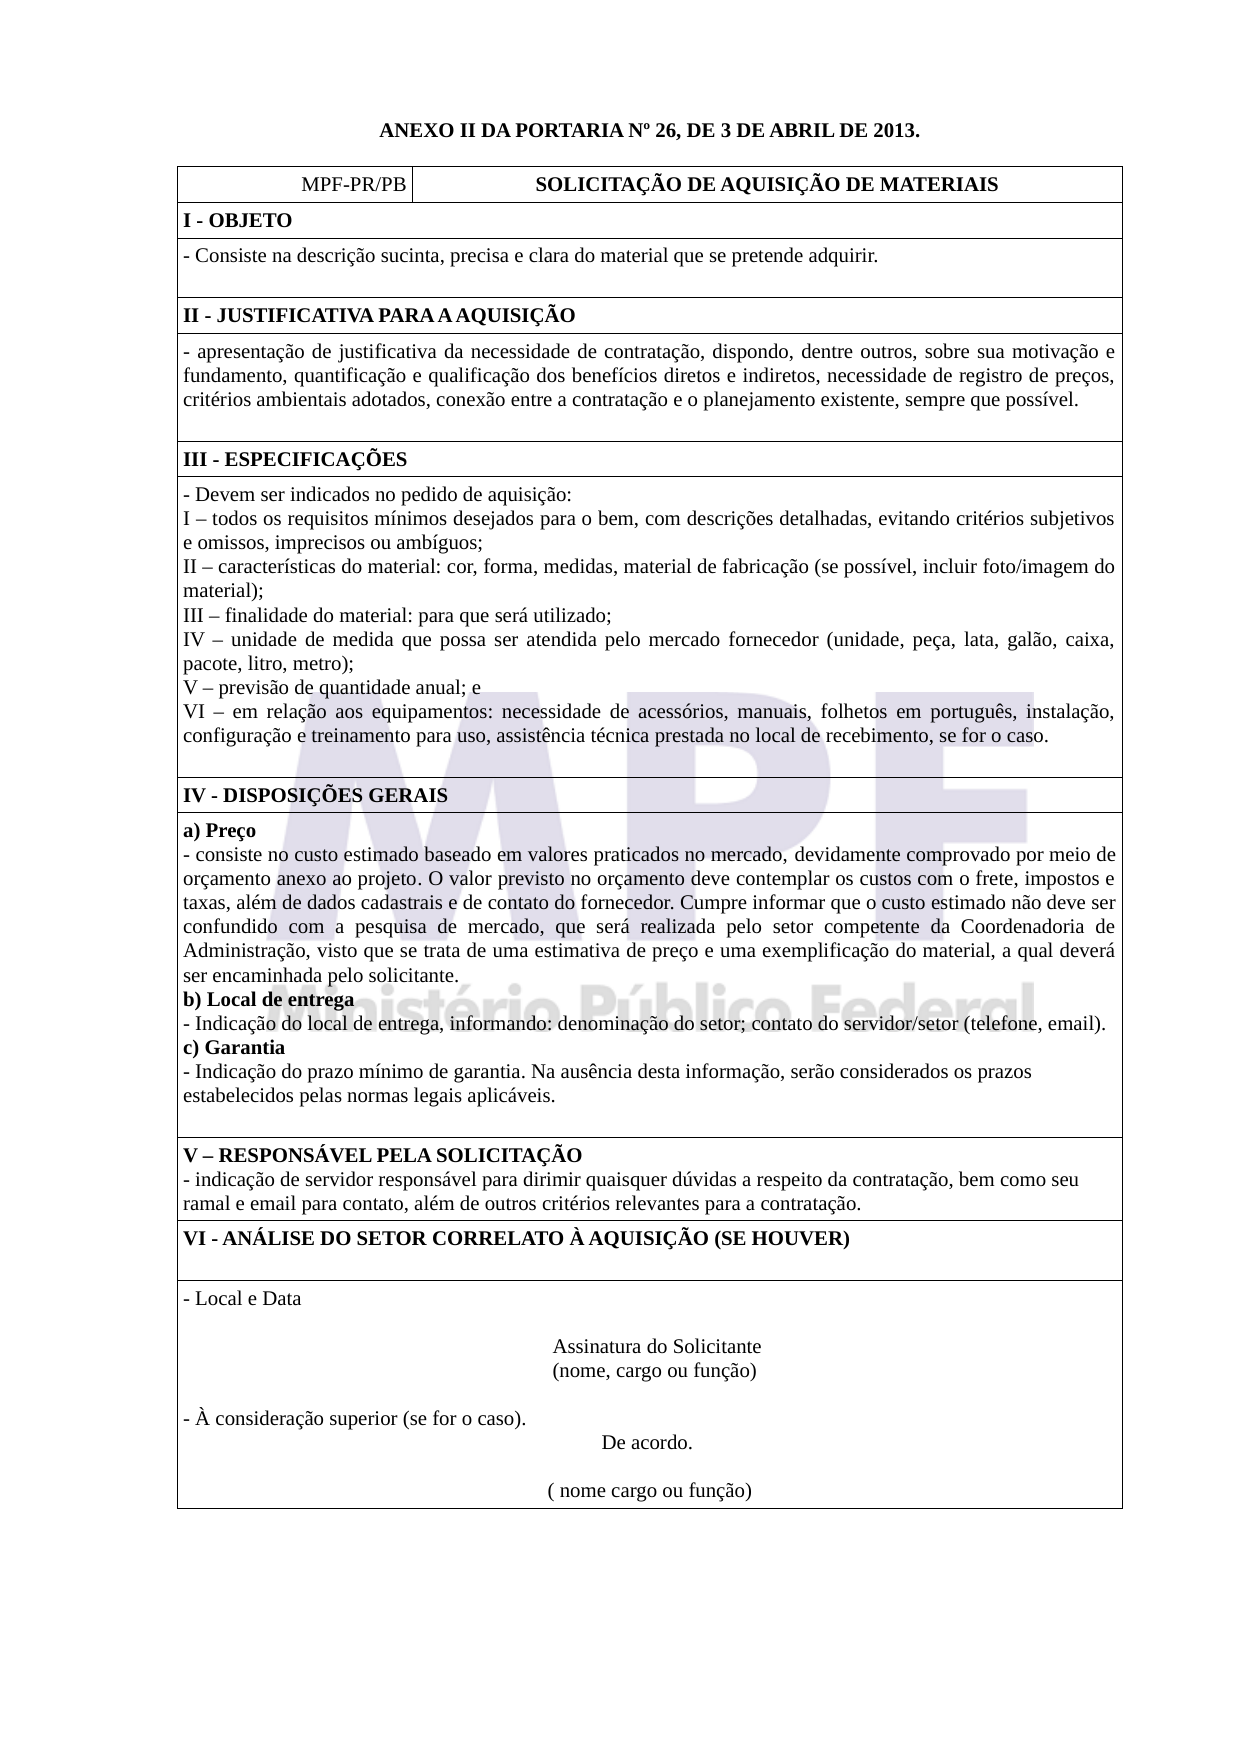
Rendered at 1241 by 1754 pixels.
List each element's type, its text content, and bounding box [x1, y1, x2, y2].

table_header MPF-PR/PB [178, 167, 412, 202]
table_cell V – RESPONSÁVEL PELA SOLICITAÇÃO - indicação de servidor responsável para dirimir quaisquer dúvidas a respeito da contratação, bem como seu ramal e email para contato, além de outros critérios relevantes para a contratação. [178, 1138, 1122, 1220]
text ANEXO II DA PORTARIA Nº 26, DE 3 DE ABRIL DE 2013. [177, 118, 1122, 142]
table_cell III - ESPECIFICAÇÕES [178, 442, 1122, 476]
table_cell - apresentação de justificativa da necessidade de contratação, dispondo, dentre outros, sobre sua motivação e fundamento, quantificação e qualificação dos benefícios diretos e indiretos, necessidade de registro de preços, critérios ambientais adotados, conexão entre a contratação e o planejamento existente, sempre que possível. [178, 334, 1122, 441]
table_cell II - JUSTIFICATIVA PARA A AQUISIÇÃO [178, 298, 1122, 333]
table_cell VI - ANÁLISE DO SETOR CORRELATO À AQUISIÇÃO (SE HOUVER) [178, 1221, 1122, 1280]
table_header I - OBJETO [178, 203, 1122, 238]
table_cell a) Preço - consiste no custo estimado baseado em valores praticados no mercado, devidamente comprovado por meio de orçamento anexo ao projeto. O valor previsto no orçamento deve contemplar os custos com o frete, impostos e taxas, além de dados cadastrais e de contato do fornecedor. Cumpre informar que o custo estimado não deve ser confundido com a pesquisa de mercado, que será realizada pelo setor competente da Coordenadoria de Administração, visto que se trata de uma estimativa de preço e uma exemplificação do material, a qual deverá ser encaminhada pelo solicitante. b) Local de entrega - Indicação do local de entrega, informando: denominação do setor; contato do servidor/setor (telefone, email). c) Garantia - Indicação do prazo mínimo de garantia. Na ausência desta informação, serão considerados os prazos estabelecidos pelas normas legais aplicáveis. [178, 813, 1122, 1137]
table_cell - Local e Data Assinatura do Solicitante (nome, cargo ou função) - À consideração superior (se for o caso). De acordo. ( nome cargo ou função) [178, 1281, 1122, 1508]
table_cell - Consiste na descrição sucinta, precisa e clara do material que se pretende adquirir. [178, 239, 1122, 297]
table_cell - Devem ser indicados no pedido de aquisição: I – todos os requisitos mínimos desejados para o bem, com descrições detalhadas, evitando critérios subjetivos e omissos, imprecisos ou ambíguos; II – características do material: cor, forma, medidas, material de fabricação (se possível, incluir foto/imagem do material); III – finalidade do material: para que será utilizado; IV – unidade de medida que possa ser atendida pelo mercado fornecedor (unidade, peça, lata, galão, caixa, pacote, litro, metro); V – previsão de quantidade anual; e VI – em relação aos equipamentos: necessidade de acessórios, manuais, folhetos em português, instalação, configuração e treinamento para uso, assistência técnica prestada no local de recebimento, se for o caso. [178, 477, 1122, 777]
table_cell IV - DISPOSIÇÕES GERAIS [178, 778, 1122, 812]
table_header SOLICITAÇÃO DE AQUISIÇÃO DE MATERIAIS [413, 167, 1122, 202]
